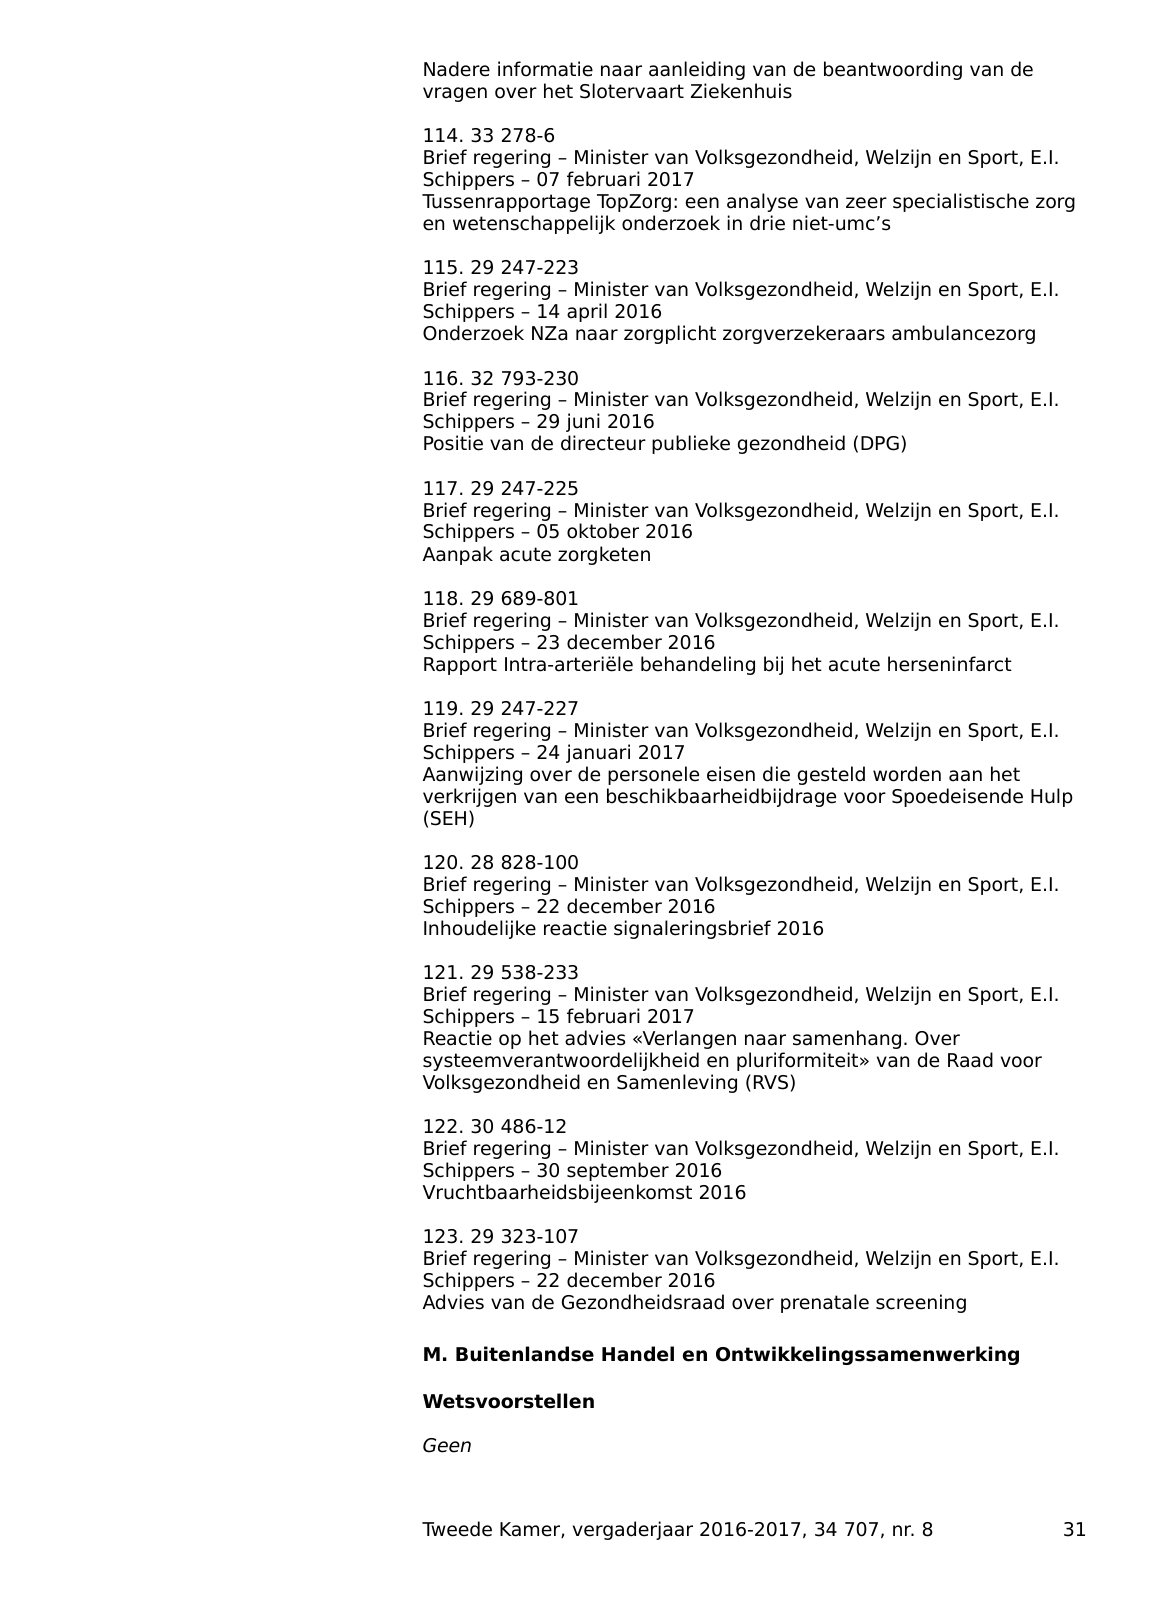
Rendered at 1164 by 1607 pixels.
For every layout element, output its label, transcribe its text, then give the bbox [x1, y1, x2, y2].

text 122. 30 486-12 [422, 1116, 1087, 1138]
text Brief regering – Minister van Volksgezondheid, Welzijn en Sport, E.I. Schippers – 30 september 2016 [422, 1138, 1087, 1182]
text 116. 32 793-230 [422, 367, 1087, 389]
text Vruchtbaarheidsbijeenkomst 2016 [422, 1182, 1087, 1204]
text Advies van de Gezondheidsraad over prenatale screening [422, 1292, 1087, 1314]
text 114. 33 278-6 [422, 125, 1087, 147]
text 118. 29 689-801 [422, 588, 1087, 609]
text Geen [422, 1435, 1087, 1457]
text Positie van de directeur publieke gezondheid (DPG) [422, 433, 1087, 455]
text Inhoudelijke reactie signaleringsbrief 2016 [422, 918, 1087, 940]
text Brief regering – Minister van Volksgezondheid, Welzijn en Sport, E.I. Schippers – 22 december 2016 [422, 1248, 1087, 1292]
text Brief regering – Minister van Volksgezondheid, Welzijn en Sport, E.I. Schippers – 22 december 2016 [422, 874, 1087, 918]
text Nadere informatie naar aanleiding van de beantwoording van de vragen over het Slotervaart Ziekenhuis [422, 59, 1087, 103]
text Rapport Intra-arteriële behandeling bij het acute herseninfarct [422, 653, 1087, 676]
text 120. 28 828-100 [422, 852, 1087, 874]
text Onderzoek NZa naar zorgplicht zorgverzekeraars ambulancezorg [422, 323, 1087, 345]
text 121. 29 538-233 [422, 962, 1087, 984]
text Brief regering – Minister van Volksgezondheid, Welzijn en Sport, E.I. Schippers – 14 april 2016 [422, 279, 1087, 323]
text Brief regering – Minister van Volksgezondheid, Welzijn en Sport, E.I. Schippers – 23 december 2016 [422, 609, 1087, 653]
text Brief regering – Minister van Volksgezondheid, Welzijn en Sport, E.I. Schippers – 15 februari 2017 [422, 984, 1087, 1028]
text Aanpak acute zorgketen [422, 543, 1087, 565]
text Reactie op het advies «Verlangen naar samenhang. Over systeemverantwoordelijkheid en pluriformiteit» van de Raad voor Volksgezondheid en Samenleving (RVS) [422, 1028, 1087, 1094]
text 119. 29 247-227 [422, 698, 1087, 720]
subtitle Wetsvoorstellen [422, 1391, 1087, 1413]
text Brief regering – Minister van Volksgezondheid, Welzijn en Sport, E.I. Schippers – 24 januari 2017 [422, 720, 1087, 764]
text Aanwijzing over de personele eisen die gesteld worden aan het verkrijgen van een beschikbaarheidbijdrage voor Spoedeisende Hulp (SEH) [422, 764, 1087, 829]
text 117. 29 247-225 [422, 477, 1087, 499]
text Brief regering – Minister van Volksgezondheid, Welzijn en Sport, E.I. Schippers – 29 juni 2016 [422, 389, 1087, 433]
text Tussenrapportage TopZorg: een analyse van zeer specialistische zorg en wetenschappelijk onderzoek in drie niet-umc’s [422, 191, 1087, 235]
text 115. 29 247-223 [422, 257, 1087, 279]
text Brief regering – Minister van Volksgezondheid, Welzijn en Sport, E.I. Schippers – 05 oktober 2016 [422, 499, 1087, 543]
subtitle M. Buitenlandse Handel en Ontwikkelingssamenwerking [422, 1344, 1087, 1366]
text Brief regering – Minister van Volksgezondheid, Welzijn en Sport, E.I. Schippers – 07 februari 2017 [422, 147, 1087, 191]
text 123. 29 323-107 [422, 1226, 1087, 1248]
